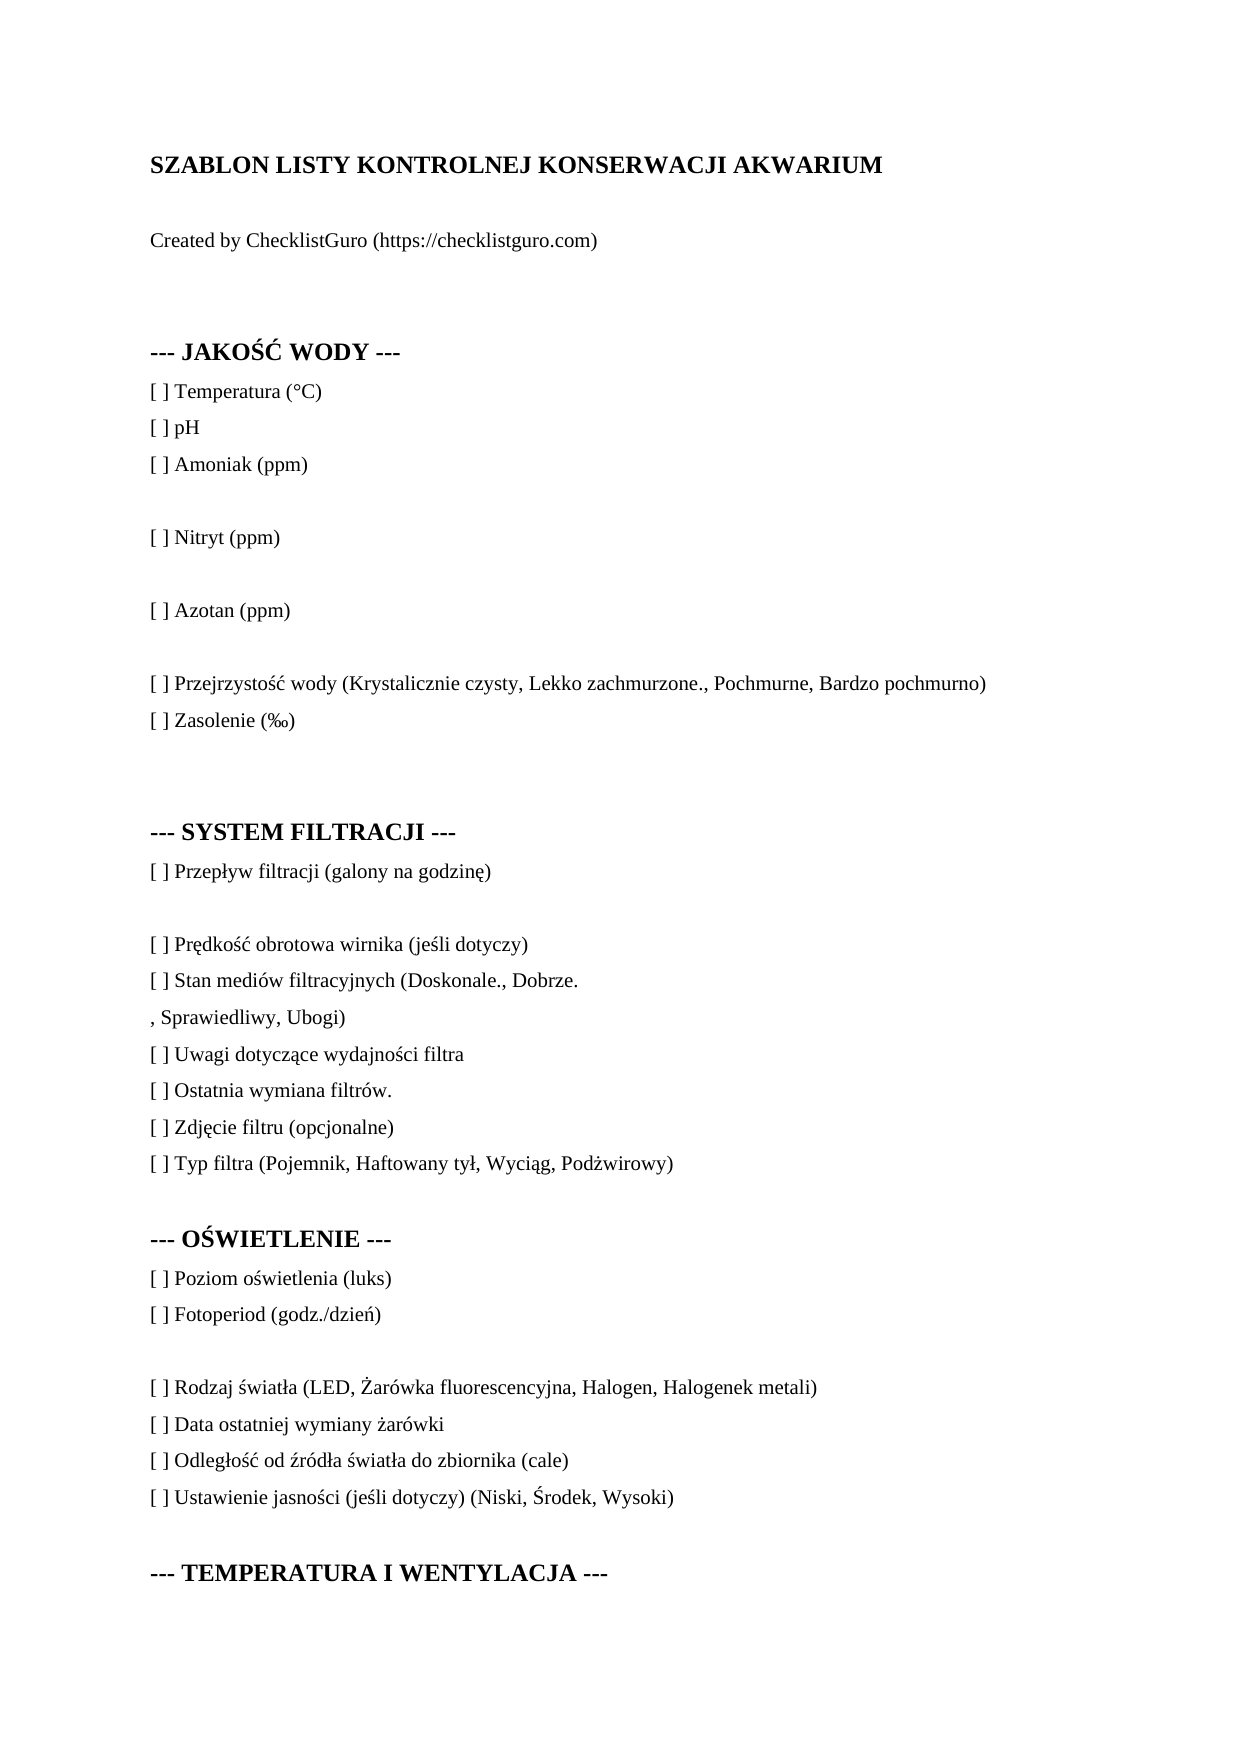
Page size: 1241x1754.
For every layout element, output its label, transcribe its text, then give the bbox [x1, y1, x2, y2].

text [ ] Zasolenie (‰) [150, 708, 1090, 732]
text [ ] Przepływ filtracji (galony na godzinę) [150, 859, 1090, 883]
text [ ] pH [150, 415, 1090, 439]
text [ ] Nitryt (ppm) [150, 525, 1090, 549]
text [ ] Fotoperiod (godz./dzień) [150, 1302, 1090, 1326]
text [ ] Data ostatniej wymiany żarówki [150, 1412, 1090, 1436]
text [ ] Rodzaj światła (LED, Żarówka fluorescencyjna, Halogen, Halogenek metali) [150, 1375, 1090, 1399]
text --- TEMPERATURA I WENTYLACJA --- [150, 1558, 1090, 1587]
text [ ] Amoniak (ppm) [150, 452, 1090, 476]
text [ ] Przejrzystość wody (Krystalicznie czysty, Lekko zachmurzone., Pochmurne, Bardzo pochmurno) [150, 671, 1090, 695]
text [ ] Odległość od źródła światła do zbiornika (cale) [150, 1448, 1090, 1472]
text SZABLON LISTY KONTROLNEJ KONSERWACJI AKWARIUM [150, 150, 1090, 179]
text [ ] Zdjęcie filtru (opcjonalne) [150, 1115, 1090, 1139]
text [ ] Azotan (ppm) [150, 598, 1090, 622]
text [ ] Temperatura (°C) [150, 379, 1090, 403]
text --- JAKOŚĆ WODY --- [150, 337, 1090, 366]
text --- SYSTEM FILTRACJI --- [150, 817, 1090, 846]
text [ ] Ustawienie jasności (jeśli dotyczy) (Niski, Środek, Wysoki) [150, 1485, 1090, 1509]
text , Sprawiedliwy, Ubogi) [150, 1005, 1090, 1029]
text --- OŚWIETLENIE --- [150, 1224, 1090, 1253]
text [ ] Prędkość obrotowa wirnika (jeśli dotyczy) [150, 932, 1090, 956]
text [ ] Ostatnia wymiana filtrów. [150, 1078, 1090, 1102]
text [ ] Poziom oświetlenia (luks) [150, 1266, 1090, 1290]
text [ ] Uwagi dotyczące wydajności filtra [150, 1042, 1090, 1066]
text Created by ChecklistGuro (https://checklistguro.com) [150, 228, 1090, 252]
text [ ] Stan mediów filtracyjnych (Doskonale., Dobrze. [150, 968, 1090, 992]
text [ ] Typ filtra (Pojemnik, Haftowany tył, Wyciąg, Podżwirowy) [150, 1151, 1090, 1175]
